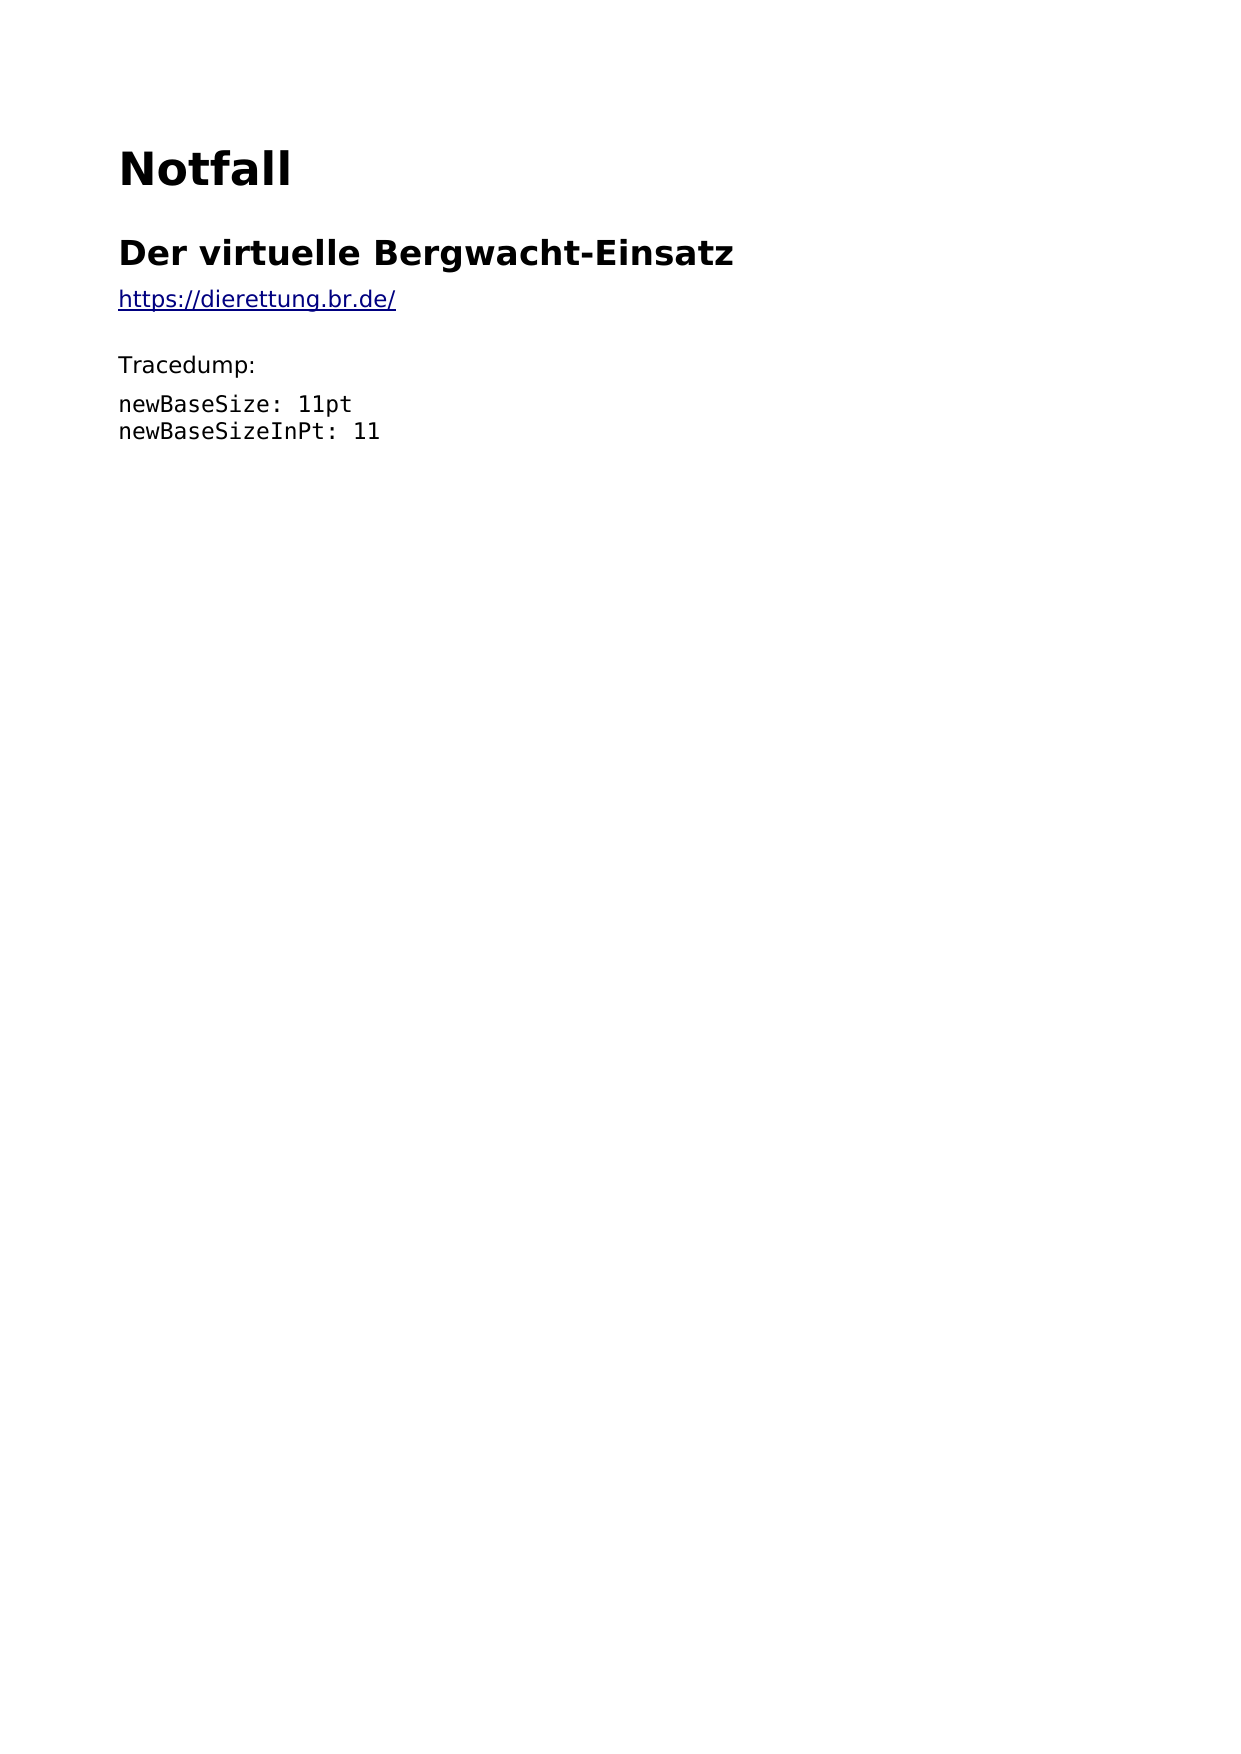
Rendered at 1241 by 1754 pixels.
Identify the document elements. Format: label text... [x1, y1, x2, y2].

subtitle Der virtuelle Bergwacht-Einsatz [118, 234, 1122, 274]
subtitle Notfall [118, 143, 1122, 196]
text Tracedump: [118, 326, 1122, 379]
text https://dierettung.br.de/ [118, 286, 1122, 313]
text newBaseSize: 11pt newBaseSizeInPt: 11 [118, 391, 1122, 445]
